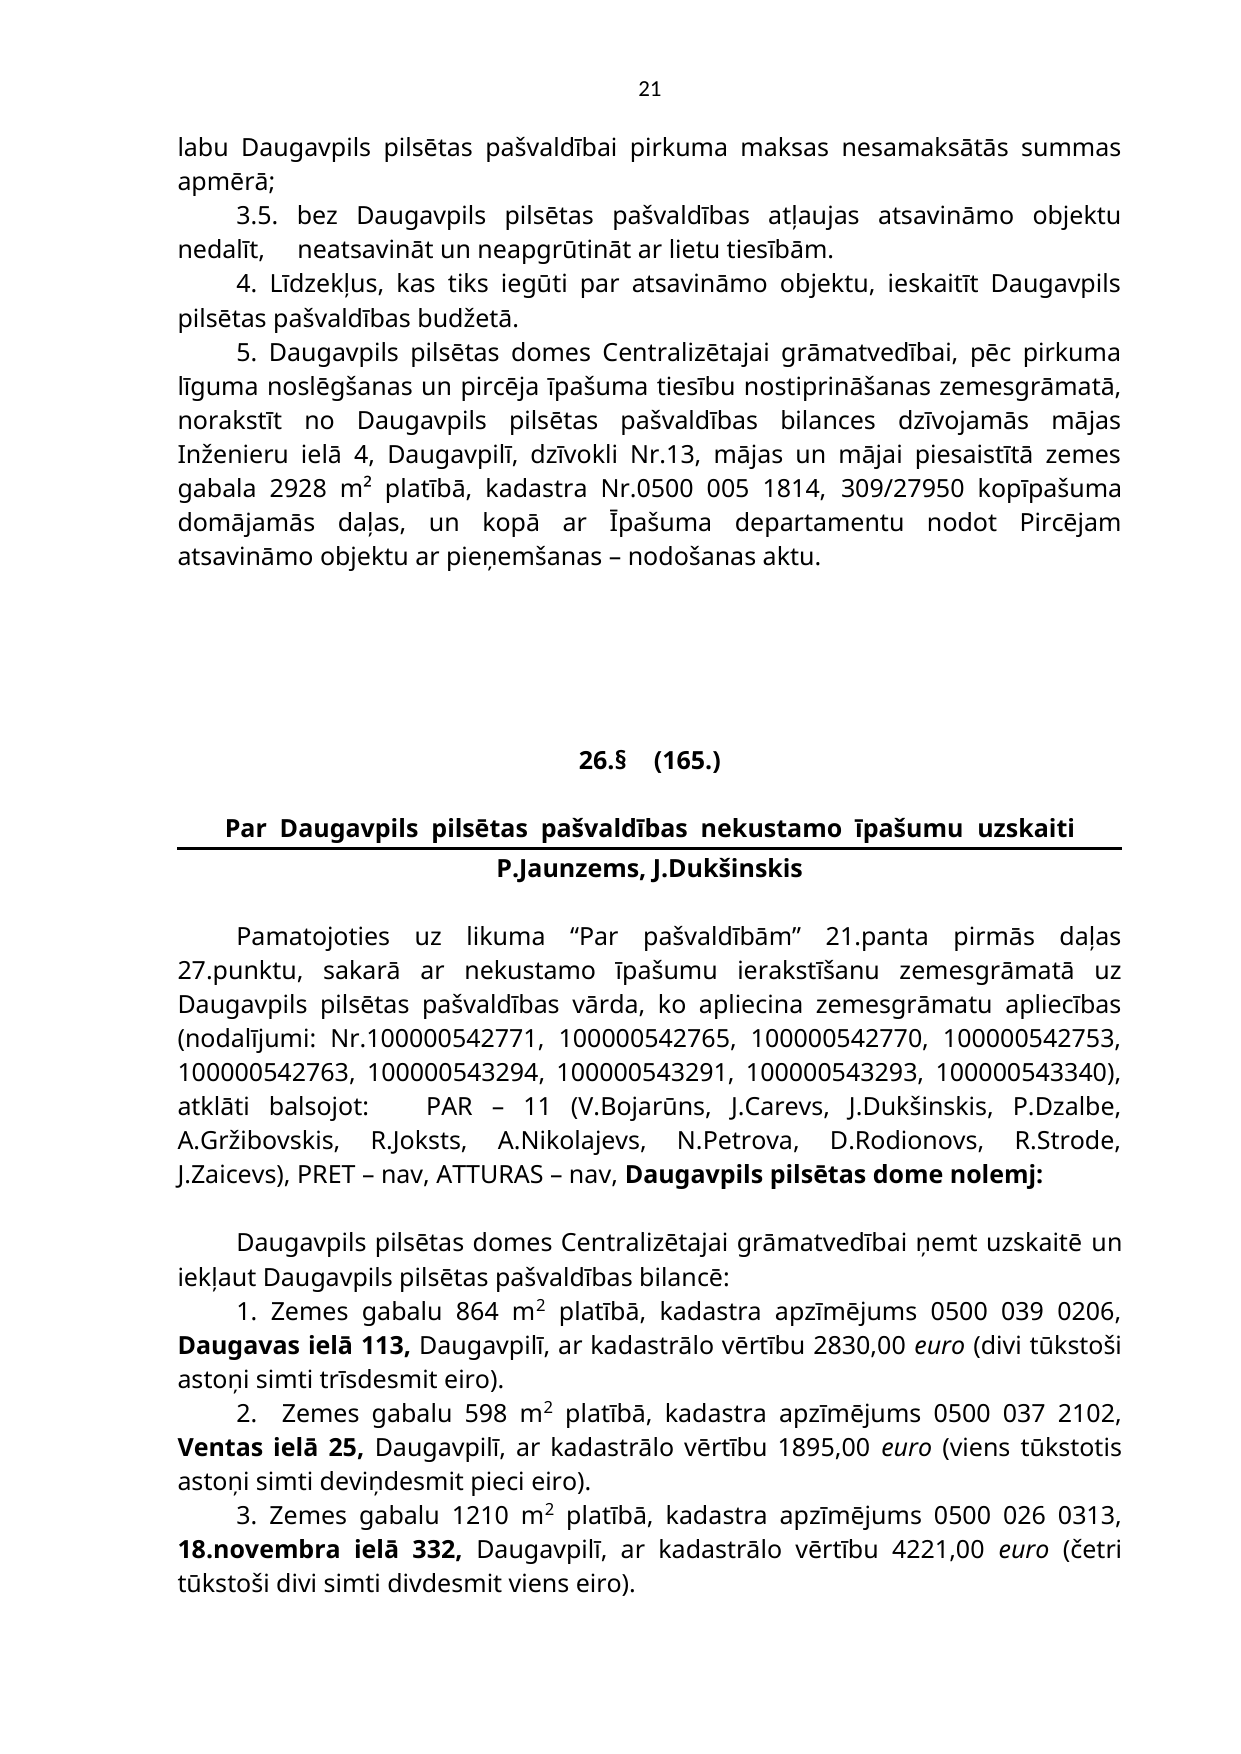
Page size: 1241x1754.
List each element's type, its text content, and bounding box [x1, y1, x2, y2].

text labu Daugavpils pilsētas pašvaldībai pirkuma maksas nesamaksātās summas apmērā; [177, 130, 1122, 198]
text 3. Zemes gabalu 1210 m2 platībā, kadastra apzīmējums 0500 026 0313, 18.novembra ielā 332, Daugavpilī, ar kadastrālo vērtību 4221,00 euro (četri tūkstoši divi simti divdesmit viens eiro). [177, 1498, 1122, 1600]
text 5. Daugavpils pilsētas domes Centralizētajai grāmatvedībai, pēc pirkuma līguma noslēgšanas un pircēja īpašuma tiesību nostiprināšanas zemesgrāmatā, norakstīt no Daugavpils pilsētas pašvaldības bilances dzīvojamās mājas Inženieru ielā 4, Daugavpilī, dzīvokli Nr.13, mājas un mājai piesaistītā zemes gabala 2928 m² platībā, kadastra Nr.0500 005 1814, 309/27950 kopīpašuma domājamās daļas, un kopā ar Īpašuma departamentu nodot Pircējam atsavināmo objektu ar pieņemšanas – nodošanas aktu. [177, 334, 1122, 573]
text 26.§ (165.) [177, 743, 1122, 777]
text P.Jaunzems, J.Dukšinskis [177, 850, 1122, 884]
text Pamatojoties uz likuma “Par pašvaldībām” 21.panta pirmās daļas 27.punktu, sakarā ar nekustamo īpašumu ierakstīšanu zemesgrāmatā uz Daugavpils pilsētas pašvaldības vārda, ko apliecina zemesgrāmatu apliecības (nodalījumi: Nr.100000542771, 100000542765, 100000542770, 100000542753, 100000542763, 100000543294, 100000543291, 100000543293, 100000543340), atklāti balsojot: PAR – 11 (V.Bojarūns, J.Carevs, J.Dukšinskis, P.Dzalbe, A.Gržibovskis, R.Joksts, A.Nikolajevs, N.Petrova, D.Rodionovs, R.Strode, J.Zaicevs), PRET – nav, ATTURAS – nav, Daugavpils pilsētas dome nolemj: [177, 918, 1122, 1191]
text 1. Zemes gabalu 864 m2 platībā, kadastra apzīmējums 0500 039 0206, Daugavas ielā 113, Daugavpilī, ar kadastrālo vērtību 2830,00 euro (divi tūkstoši astoņi simti trīsdesmit eiro). [177, 1293, 1122, 1395]
text Par Daugavpils pilsētas pašvaldības nekustamo īpašumu uzskaiti [177, 811, 1122, 847]
text 4. Līdzekļus, kas tiks iegūti par atsavināmo objektu, ieskaitīt Daugavpils pilsētas pašvaldības budžetā. [177, 266, 1122, 334]
text 3.5. bez Daugavpils pilsētas pašvaldības atļaujas atsavināmo objektu nedalīt, neatsavināt un neapgrūtināt ar lietu tiesībām. [177, 198, 1122, 266]
text Daugavpils pilsētas domes Centralizētajai grāmatvedībai ņemt uzskaitē un iekļaut Daugavpils pilsētas pašvaldības bilancē: [177, 1225, 1122, 1293]
text 2. Zemes gabalu 598 m2 platībā, kadastra apzīmējums 0500 037 2102, Ventas ielā 25, Daugavpilī, ar kadastrālo vērtību 1895,00 euro (viens tūkstotis astoņi simti deviņdesmit pieci eiro). [177, 1395, 1122, 1498]
